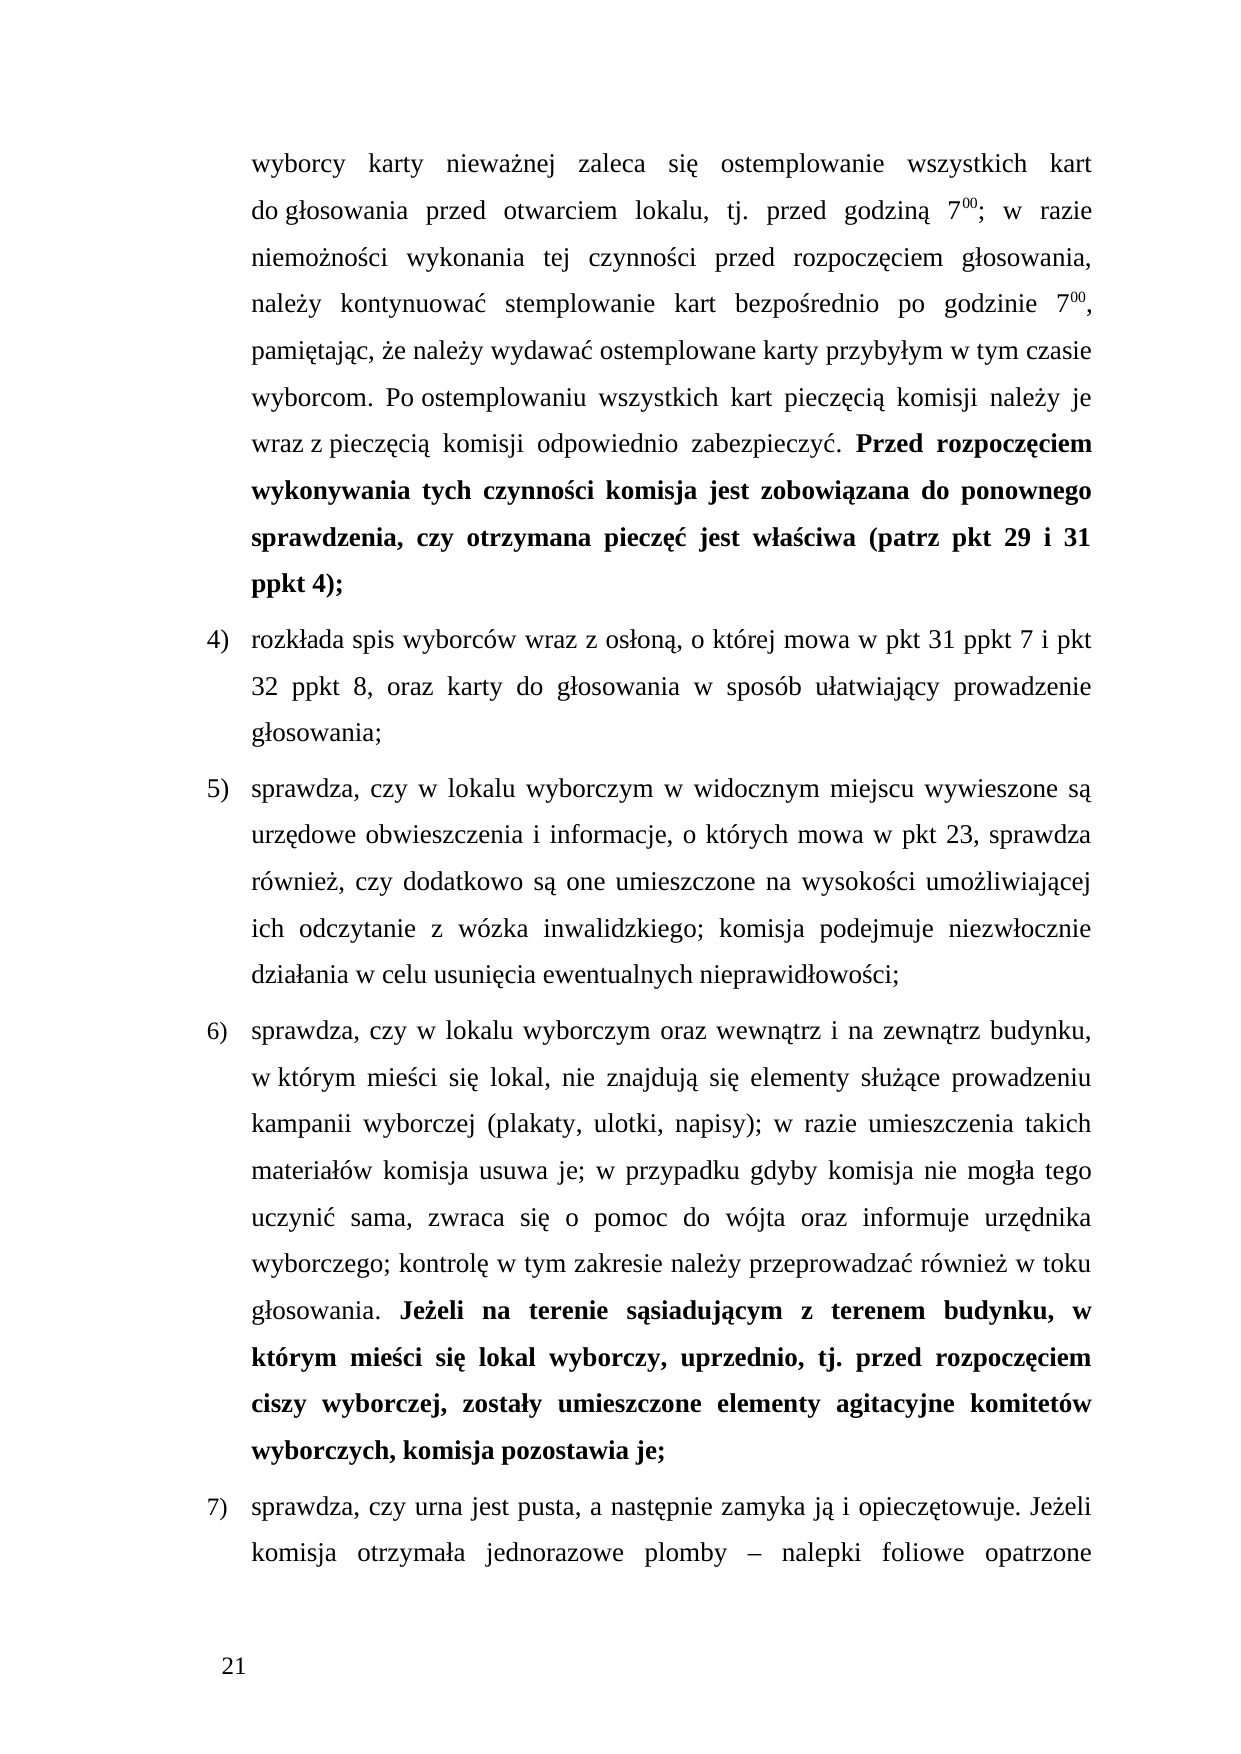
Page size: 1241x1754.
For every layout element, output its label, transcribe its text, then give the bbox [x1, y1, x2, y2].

list sprawdza, czy w lokalu wyborczym oraz wewnątrz i na zewnątrz budynku, w którym mieści się lokal, nie znajdują się elementy służące prowadzeniu kampanii wyborczej (plakaty, ulotki, napisy); w razie umieszczenia takich materiałów komisja usuwa je; w przypadku gdyby komisja nie mogła tego uczynić sama, zwraca się o pomoc do wójta oraz informuje urzędnika wyborczego; kontrolę w tym zakresie należy przeprowadzać również w toku głosowania. Jeżeli na terenie sąsiadującym z terenem budynku, w którym mieści się lokal wyborczy, uprzednio, tj. przed rozpoczęciem ciszy wyborczej, zostały umieszczone elementy agitacyjne komitetów wyborczych, komisja pozostawia je; [207, 1014, 1093, 1465]
list sprawdza, czy urna jest pusta, a następnie zamyka ją i opieczętowuje. Jeżeli komisja otrzymała jednorazowe plomby – nalepki foliowe opatrzone [207, 1490, 1093, 1567]
list rozkłada spis wyborców wraz z osłoną, o której mowa w pkt 31 ppkt 7 i pkt 32 ppkt 8, oraz karty do głosowania w sposób ułatwiający prowadzenie głosowania; [207, 623, 1093, 748]
list sprawdza, czy w lokalu wyborczym w widocznym miejscu wywieszone są urzędowe obwieszczenia i informacje, o których mowa w pkt 23, sprawdza również, czy dodatkowo są one umieszczone na wysokości umożliwiającej ich odczytanie z wózka inwalidzkiego; komisja podejmuje niezwłocznie działania w celu usunięcia ewentualnych nieprawidłowości; [207, 772, 1093, 990]
list wyborcy karty nieważnej zaleca się ostemplowanie wszystkich kart do głosowania przed otwarciem lokalu, tj. przed godziną 700; w razie niemożności wykonania tej czynności przed rozpoczęciem głosowania, należy kontynuować stemplowanie kart bezpośrednio po godzinie 700, pamiętając, że należy wydawać ostemplowane karty przybyłym w tym czasie wyborcom. Po ostemplowaniu wszystkich kart pieczęcią komisji należy je wraz z pieczęcią komisji odpowiednio zabezpieczyć. Przed rozpoczęciem wykonywania tych czynności komisja jest zobowiązana do ponownego sprawdzenia, czy otrzymana pieczęć jest właściwa (patrz pkt 29 i 31 ppkt 4); [207, 148, 1093, 599]
